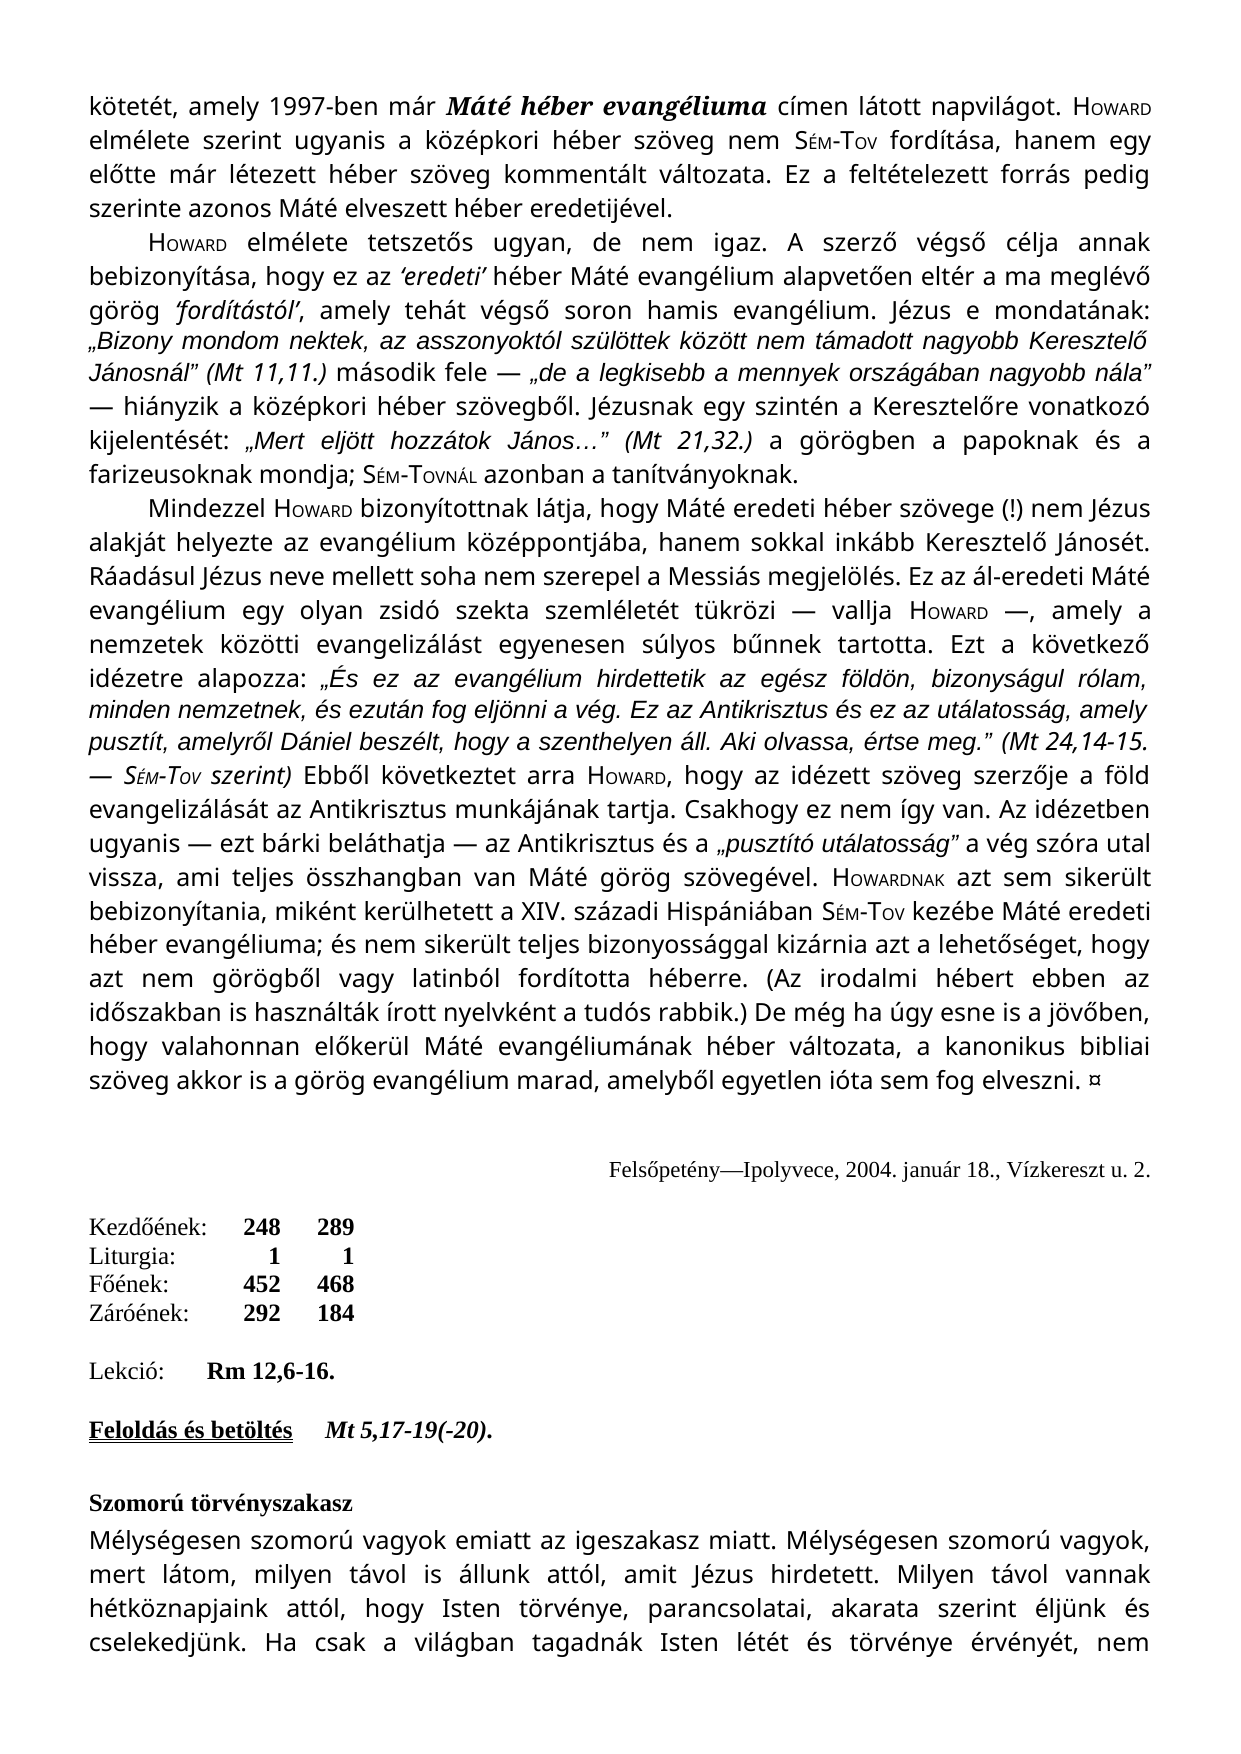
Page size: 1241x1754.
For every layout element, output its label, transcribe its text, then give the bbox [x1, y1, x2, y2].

subtitle Szomorú törvényszakasz [88, 1488, 1152, 1516]
text Záróének: 292 184 [88, 1298, 1152, 1327]
text Kezdőének: 248 289 [88, 1212, 1152, 1241]
text Mélységesen szomorú vagyok emiatt az igeszakasz miatt. Mélységesen szomorú vagyok, mert látom, milyen távol is állunk attól, amit Jézus hirdetett. Milyen távol vannak hétköznapjaink attól, hogy Isten törvénye, parancsolatai, akarata szerint éljünk és cselekedjünk. Ha csak a világban tagadnák Isten létét és törvénye érvényét, nem [88, 1522, 1152, 1658]
text Howard elmélete tetszetős ugyan, de nem igaz. A szerző végső célja annak bebizonyítása, hogy ez az ‘eredeti’ héber Máté evangélium alapvetően eltér a ma meglévő görög ‘fordítástól’, amely tehát végső soron hamis evangélium. Jézus e mondatának: „Bizony mondom nektek, az asszonyoktól szülöttek között nem támadott nagyobb Keresztelő Jánosnál” (Mt 11,11.) második fele — „de a legkisebb a mennyek országában nagyobb nála” — hiányzik a középkori héber szövegből. Jézusnak egy szintén a Keresztelőre vonatkozó kijelentését: „Mert eljött hozzátok János…” (Mt 21,32.) a görögben a papoknak és a farizeusoknak mondja; Sém-Tovnál azonban a tanítványoknak. [88, 224, 1152, 491]
text Lekció: Rm 12,6-16. [88, 1356, 1152, 1385]
text kötetét, amely 1997-ben már Máté héber evangéliuma címen látott napvilágot. Howard elmélete szerint ugyanis a középkori héber szöveg nem Sém-Tov fordítása, hanem egy előtte már létezett héber szöveg kommentált változata. Ez a feltételezett forrás pedig szerinte azonos Máté elveszett héber eredetijével. [88, 88, 1152, 224]
text Felsőpetény―Ipolyvece, 2004. január 18., Vízkereszt u. 2. [88, 1156, 1152, 1182]
text Feloldás és betöltés Mt 5,17-19(-20). [88, 1415, 1152, 1443]
text Mindezzel Howard bizonyítottnak látja, hogy Máté eredeti héber szövege (!) nem Jézus alakját helyezte az evangélium középpontjába, hanem sokkal inkább Keresztelő Jánosét. Ráadásul Jézus neve mellett soha nem szerepel a Messiás megjelölés. Ez az ál-eredeti Máté evangélium egy olyan zsidó szekta szemléletét tükrözi — vallja Howard —, amely a nemzetek közötti evangelizálást egyenesen súlyos bűnnek tartotta. Ezt a következő idézetre alapozza: „És ez az evangélium hirdettetik az egész földön, bizonyságul rólam, minden nemzetnek, és ezután fog eljönni a vég. Ez az Antikrisztus és ez az utálatosság, amely pusztít, amelyről Dániel beszélt, hogy a szenthelyen áll. Aki olvassa, értse meg.” (Mt 24,14-15. — Sém-Tov szerint) Ebből következtet arra Howard, hogy az idézett szöveg szerzője a föld evangelizálását az Antikrisztus munkájának tartja. Csakhogy ez nem így van. Az idézetben ugyanis — ezt bárki beláthatja — az Antikrisztus és a „pusztító utálatosság” a vég szóra utal vissza, ami teljes összhangban van Máté görög szövegével. Howardnak azt sem sikerült bebizonyítania, miként kerülhetett a XIV. századi Hispániában Sém-Tov kezébe Máté eredeti héber evangéliuma; és nem sikerült teljes bizonyossággal kizárnia azt a lehetőséget, hogy azt nem görögből vagy latinból fordította héberre. (Az irodalmi hébert ebben az időszakban is használták írott nyelvként a tudós rabbik.) De még ha úgy esne is a jövőben, hogy valahonnan előkerül Máté evangéliumának héber változata, a kanonikus bibliai szöveg akkor is a görög evangélium marad, amelyből egyetlen ióta sem fog elveszni. ¤ [88, 491, 1152, 1097]
text Főének: 452 468 [88, 1269, 1152, 1298]
text Liturgia: 1 1 [88, 1241, 1152, 1269]
